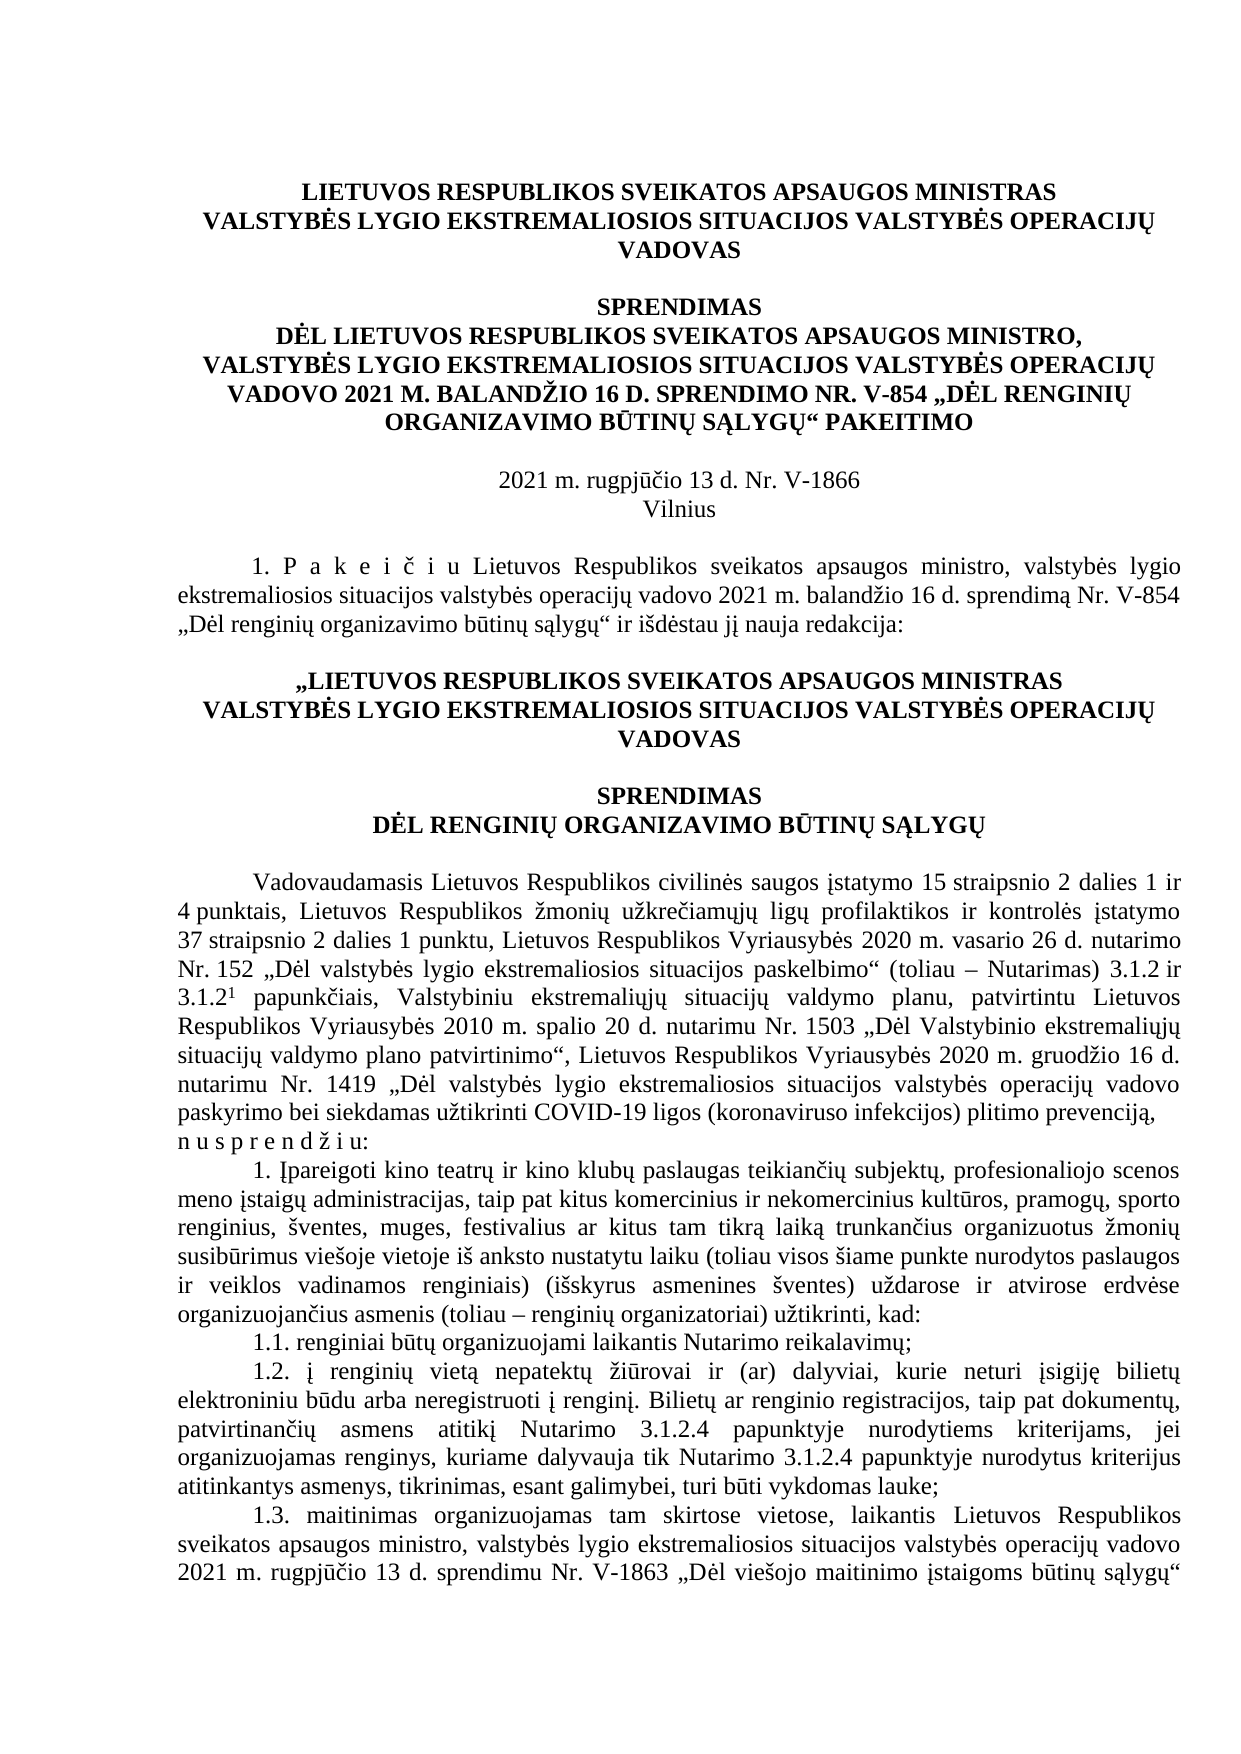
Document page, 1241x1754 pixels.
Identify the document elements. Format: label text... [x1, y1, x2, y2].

text VALSTYBĖS LYGIO EKSTREMALIOSIOS SITUACIJOS VALSTYBĖS OPERACIJŲ VADOVAS [177, 206, 1181, 264]
text LIETUVOS RESPUBLIKOS SVEIKATOS APSAUGOS MINISTRAS [177, 177, 1181, 206]
text 1.2. į renginių vietą nepatektų žiūrovai ir (ar) dalyviai, kurie neturi įsigiję bilietų elektroniniu būdu arba neregistruoti į renginį. Bilietų ar renginio registracijos, taip pat dokumentų, patvirtinančių asmens atitikį Nutarimo 3.1.2.4 papunktyje nurodytiems kriterijams, jei organizuojamas renginys, kuriame dalyvauja tik Nutarimo 3.1.2.4 papunktyje nurodytus kriterijus atitinkantys asmenys, tikrinimas, esant galimybei, turi būti vykdomas lauke; [177, 1356, 1181, 1500]
text 1. Įpareigoti kino teatrų ir kino klubų paslaugas teikiančių subjektų, profesionaliojo scenos meno įstaigų administracijas, taip pat kitus komercinius ir nekomercinius kultūros, pramogų, sporto renginius, šventes, muges, festivalius ar kitus tam tikrą laiką trunkančius organizuotus žmonių susibūrimus viešoje vietoje iš anksto nustatytu laiku (toliau visos šiame punkte nurodytos paslaugos ir veiklos vadinamos renginiais) (išskyrus asmenines šventes) uždarose ir atvirose erdvėse organizuojančius asmenis (toliau – renginių organizatoriai) užtikrinti, kad: [177, 1155, 1181, 1327]
text VALSTYBĖS LYGIO EKSTREMALIOSIOS SITUACIJOS VALSTYBĖS OPERACIJŲ VADOVO 2021 M. BALANDŽIO 16 D. SPRENDIMO NR. V-854 „DĖL RENGINIŲ ORGANIZAVIMO BŪTINŲ SĄLYGŲ“ PAKEITIMO [177, 350, 1181, 436]
text 1.1. renginiai būtų organizuojami laikantis Nutarimo reikalavimų; [177, 1327, 1181, 1356]
text 1.3. maitinimas organizuojamas tam skirtose vietose, laikantis Lietuvos Respublikos sveikatos apsaugos ministro, valstybės lygio ekstremaliosios situacijos valstybės operacijų vadovo 2021 m. rugpjūčio 13 d. sprendimu Nr. V-1863 „Dėl viešojo maitinimo įstaigoms būtinų sąlygų“ [177, 1500, 1181, 1586]
text SPRENDIMAS [177, 292, 1181, 321]
text n u s p r e n d ž i u: [177, 1126, 1181, 1155]
text SPRENDIMAS [177, 781, 1181, 810]
text DĖL LIETUVOS RESPUBLIKOS SVEIKATOS APSAUGOS MINISTRO, [177, 321, 1181, 350]
text Vilnius [177, 494, 1181, 522]
text „LIETUVOS RESPUBLIKOS SVEIKATOS APSAUGOS MINISTRAS [177, 666, 1181, 695]
text VALSTYBĖS LYGIO EKSTREMALIOSIOS SITUACIJOS VALSTYBĖS OPERACIJŲ VADOVAS [177, 695, 1181, 752]
text Vadovaudamasis Lietuvos Respublikos civilinės saugos įstatymo 15 straipsnio 2 dalies 1 ir 4 punktais, Lietuvos Respublikos žmonių užkrečiamųjų ligų profilaktikos ir kontrolės įstatymo 37 straipsnio 2 dalies 1 punktu, Lietuvos Respublikos Vyriausybės 2020 m. vasario 26 d. nutarimo Nr. 152 „Dėl valstybės lygio ekstremaliosios situacijos paskelbimo“ (toliau – Nutarimas) 3.1.2 ir 3.1.21 papunkčiais, Valstybiniu ekstremaliųjų situacijų valdymo planu, patvirtintu Lietuvos Respublikos Vyriausybės 2010 m. spalio 20 d. nutarimu Nr. 1503 „Dėl Valstybinio ekstremaliųjų situacijų valdymo plano patvirtinimo“, Lietuvos Respublikos Vyriausybės 2020 m. gruodžio 16 d. nutarimu Nr. 1419 „Dėl valstybės lygio ekstremaliosios situacijos valstybės operacijų vadovo paskyrimo bei siekdamas užtikrinti COVID-19 ligos (koronaviruso infekcijos) plitimo prevenciją, [177, 867, 1181, 1126]
text 1. P a k e i č i u Lietuvos Respublikos sveikatos apsaugos ministro, valstybės lygio ekstremaliosios situacijos valstybės operacijų vadovo 2021 m. balandžio 16 d. sprendimą Nr. V-854 „Dėl renginių organizavimo būtinų sąlygų“ ir išdėstau jį nauja redakcija: [177, 551, 1181, 637]
text DĖL RENGINIŲ ORGANIZAVIMO BŪTINŲ SĄLYGŲ [177, 810, 1181, 839]
text 2021 m. rugpjūčio 13 d. Nr. V-1866 [177, 465, 1181, 494]
